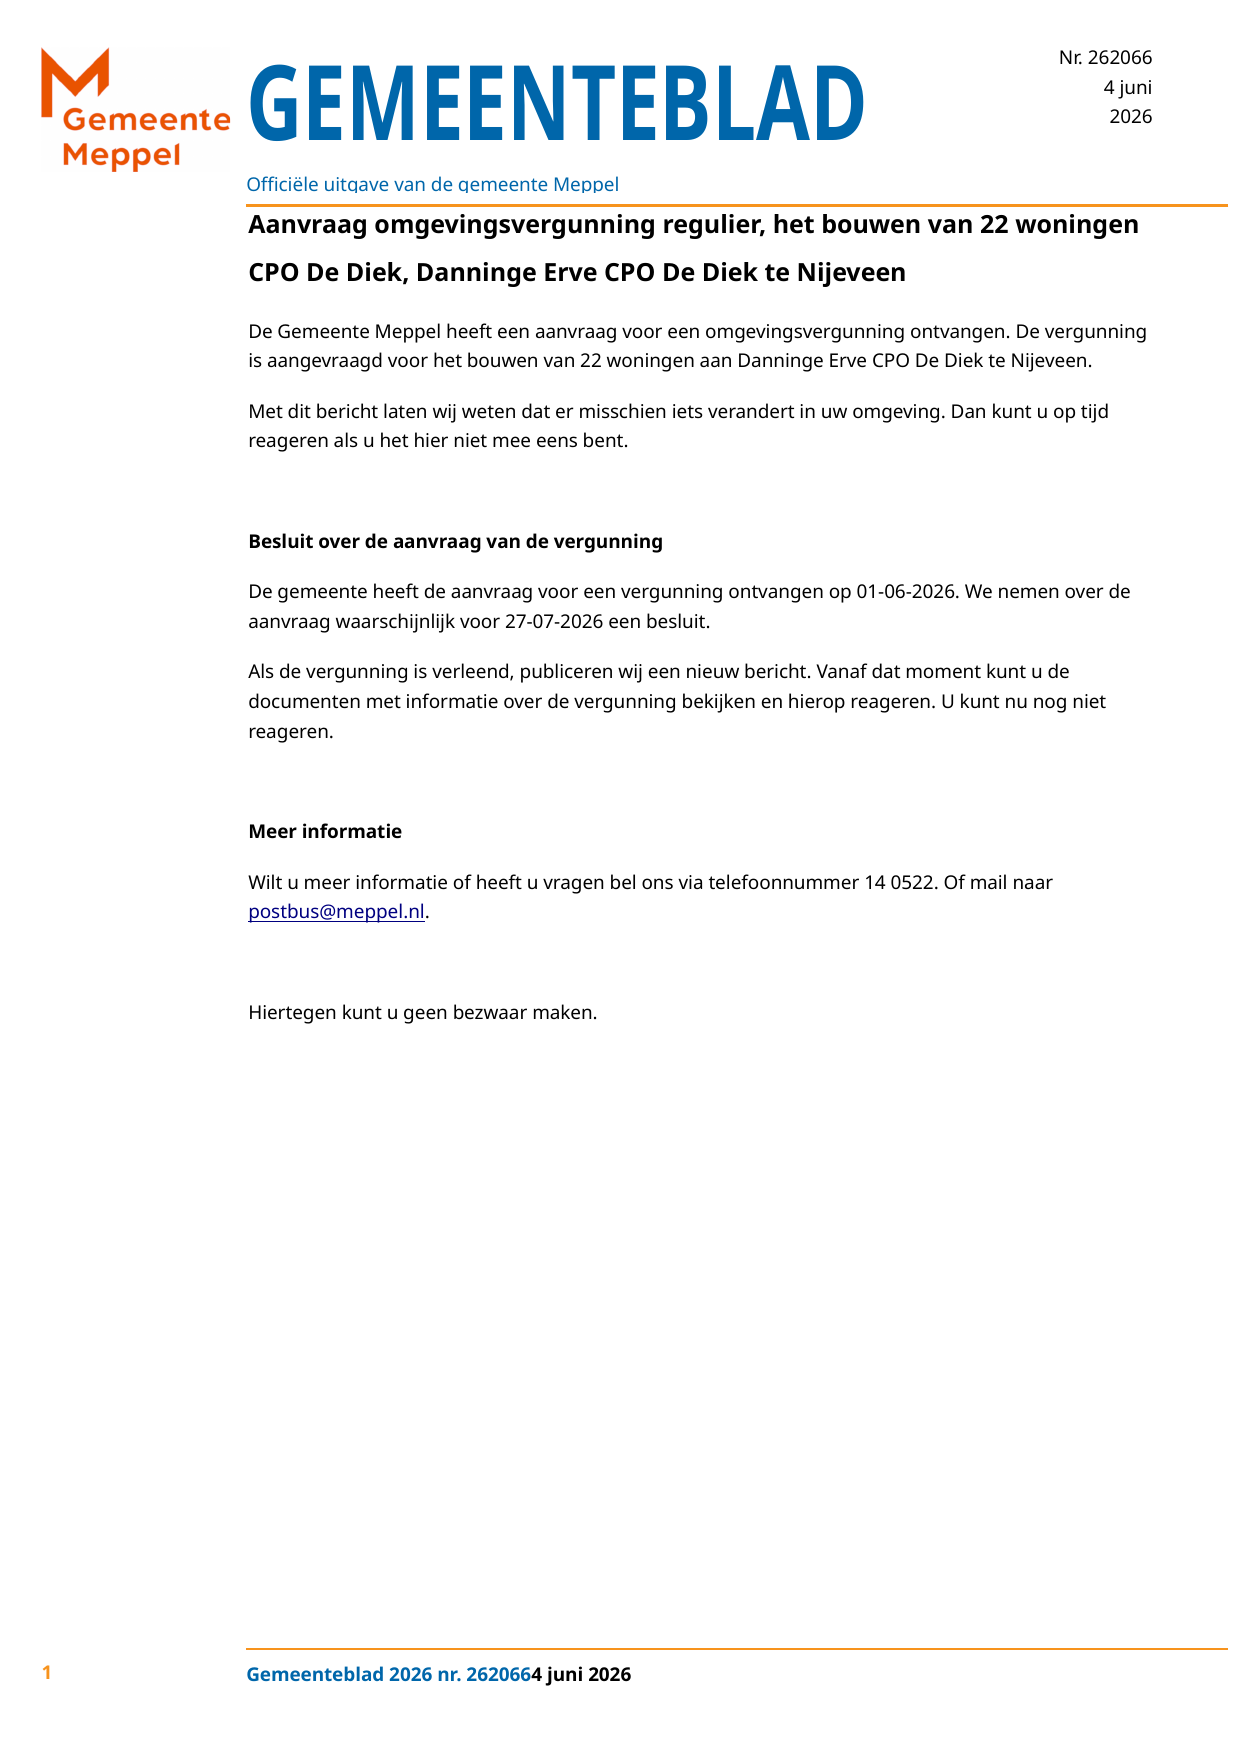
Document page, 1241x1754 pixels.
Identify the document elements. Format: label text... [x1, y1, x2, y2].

text Met dit bericht laten wij weten dat er misschien iets verandert in uw omgeving. Dan kunt u op tijd reageren als u het hier niet mee eens bent. [248, 398, 1152, 453]
text De Gemeente Meppel heeft een aanvraag voor een omgevingsvergunning ontvangen. De vergunning is aangevraagd voor het bouwen van 22 woningen aan Danninge Erve CPO De Diek te Nijeveen. [248, 318, 1152, 373]
text Wilt u meer informatie of heeft u vragen bel ons via telefoonnummer 14 0522. Of mail naar postbus@meppel.nl. [248, 869, 1152, 924]
text Meer informatie [248, 819, 1152, 844]
text Als de vergunning is verleend, publiceren wij een nieuw bericht. Vanaf dat moment kunt u de documenten met informatie over de vergunning bekijken en hierop reageren. U kunt nu nog niet reageren. [248, 659, 1152, 744]
text Besluit over de aanvraag van de vergunning [248, 528, 1152, 554]
text Hiertegen kunt u geen bezwaar maken. [248, 999, 1152, 1025]
text De gemeente heeft de aanvraag voor een vergunning ontvangen op 01-06-2026. We nemen over de aanvraag waarschijnlijk voor 27-07-2026 een besluit. [248, 579, 1152, 634]
picture [41, 47, 231, 172]
text Aanvraag omgevingsvergunning regulier, het bouwen van 22 woningen CPO De Diek, Danninge Erve CPO De Diek te Nijeveen [248, 207, 1152, 288]
